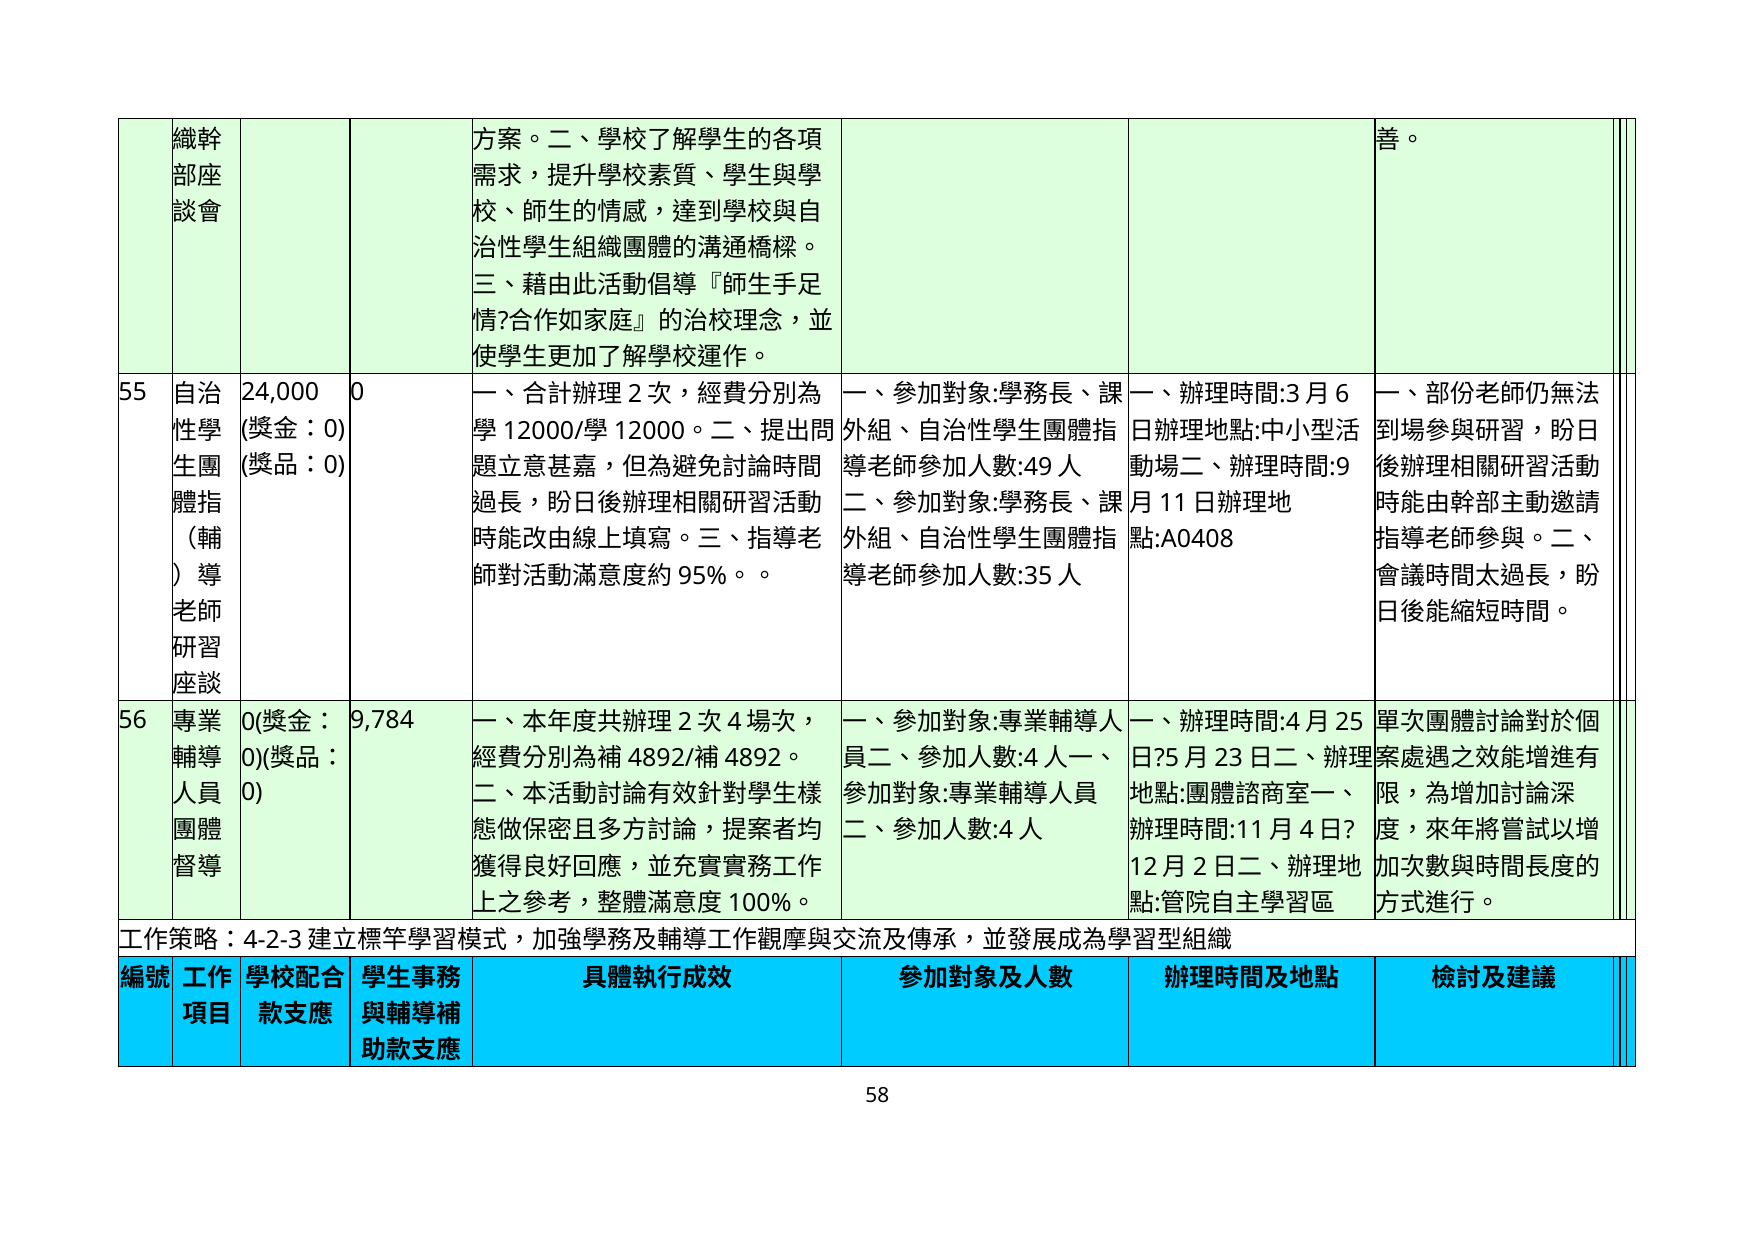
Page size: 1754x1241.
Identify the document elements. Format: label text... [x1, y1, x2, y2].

table_cell [1614, 957, 1619, 1066]
table_cell 一、參加對象:學務長、課外組、自治性學生團體指導老師參加人數:49人二、參加對象:學務長、課外組、自治性學生團體指導老師參加人數:35人 [842, 374, 1128, 700]
table_cell [1614, 701, 1619, 919]
table_cell 9,784 [351, 701, 472, 919]
table_cell [842, 119, 1128, 373]
table_cell 工作策略：4-2-3建立標竿學習模式，加強學務及輔導工作觀摩與交流及傳承，並發展成為學習型組織 [119, 920, 1635, 956]
table_cell [1627, 374, 1635, 700]
table_cell [241, 119, 349, 373]
table_cell 編號 [119, 957, 172, 1066]
table_cell 檢討及建議 [1376, 957, 1613, 1066]
table_cell [1614, 119, 1619, 373]
table_cell [119, 119, 172, 373]
table_cell [1621, 701, 1626, 919]
table_cell 單次團體討論對於個案處遇之效能增進有限，為增加討論深度，來年將嘗試以增加次數與時間長度的方式進行。 [1376, 701, 1613, 919]
table_cell 56 [119, 701, 172, 919]
table_cell 學校配合款支應 [241, 957, 349, 1066]
table_cell [1621, 957, 1626, 1066]
table_cell [351, 119, 472, 373]
table_cell 學生事務與輔導補助款支應 [351, 957, 472, 1066]
table_cell [1627, 701, 1635, 919]
table_cell 織幹部座談會 [173, 119, 240, 373]
table_cell [1621, 374, 1626, 700]
table_cell 55 [119, 374, 172, 700]
table_cell [1614, 374, 1619, 700]
table_cell 自治性學生團體指（輔）導老師研習座談 [173, 374, 240, 700]
table_cell 善。 [1376, 119, 1613, 373]
table_cell [1621, 119, 1626, 373]
table_cell 一、部份老師仍無法到場參與研習，盼日後辦理相關研習活動時能由幹部主動邀請指導老師參與。二、會議時間太過長，盼日後能縮短時間。 [1376, 374, 1613, 700]
table_cell 0 [351, 374, 472, 700]
table_cell 參加對象及人數 [842, 957, 1128, 1066]
table_cell 辦理時間及地點 [1129, 957, 1374, 1066]
table_cell [1627, 957, 1635, 1066]
table_cell 專業輔導人員團體督導 [173, 701, 240, 919]
table_cell 工作項目 [173, 957, 240, 1066]
table_cell 一、合計辦理2次，經費分別為學12000/學12000。二、提出問題立意甚嘉，但為避免討論時間過長，盼日後辦理相關研習活動時能改由線上填寫。三、指導老師對活動滿意度約95%。。 [473, 374, 841, 700]
table_cell 一、辦理時間:3月6日辦理地點:中小型活動場二、辦理時間:9月11日辦理地點:A0408 [1129, 374, 1374, 700]
table_cell 具體執行成效 [473, 957, 841, 1066]
table_cell 一、本年度共辦理2次4場次，經費分別為補4892/補4892。二、本活動討論有效針對學生樣態做保密且多方討論，提案者均獲得良好回應，並充實實務工作上之參考，整體滿意度100%。 [473, 701, 841, 919]
table_cell [1627, 119, 1635, 373]
table_cell [1129, 119, 1374, 373]
table_cell 一、參加對象:專業輔導人員二、參加人數:4人一、參加對象:專業輔導人員二、參加人數:4人 [842, 701, 1128, 919]
table_cell 方案。二、學校了解學生的各項需求，提升學校素質、學生與學校、師生的情感，達到學校與自治性學生組織團體的溝通橋樑。三、藉由此活動倡導『師生手足情?合作如家庭』的治校理念，並使學生更加了解學校運作。 [473, 119, 841, 373]
table_cell 24,000(獎金：0)(獎品：0) [241, 374, 349, 700]
table_cell 一、辦理時間:4月25日?5月23日二、辦理地點:團體諮商室一、辦理時間:11月4日?12月2日二、辦理地點:管院自主學習區 [1129, 701, 1374, 919]
table_cell 0(獎金：0)(獎品：0) [241, 701, 349, 919]
